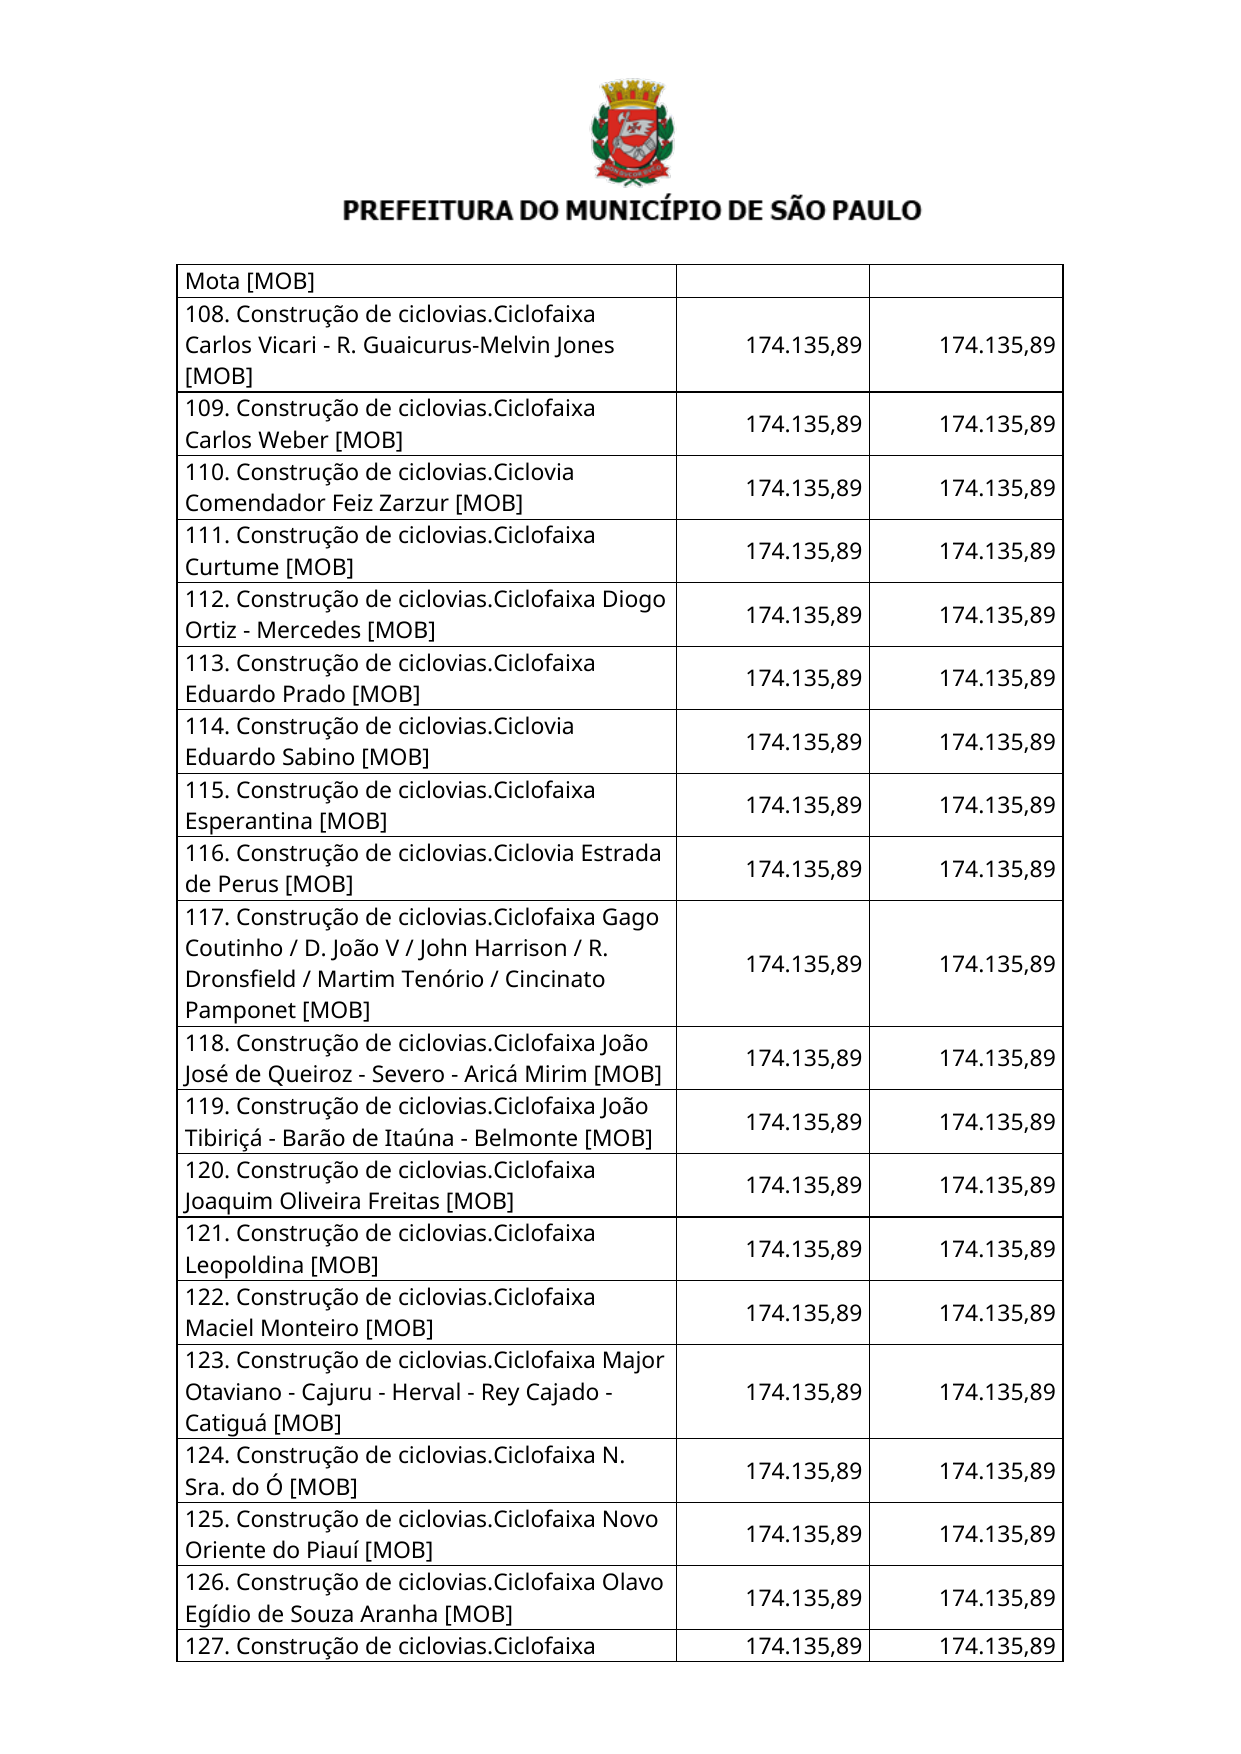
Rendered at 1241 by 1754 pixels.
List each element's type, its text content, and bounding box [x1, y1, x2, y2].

table_cell 174.135,89 [870, 1345, 1062, 1438]
table_cell 174.135,89 [870, 647, 1062, 709]
table_cell 174.135,89 [677, 1439, 869, 1502]
table_cell 114. Construção de ciclovias.Ciclovia Eduardo Sabino [MOB] [178, 710, 676, 773]
table_cell 174.135,89 [870, 1630, 1062, 1661]
table_cell 174.135,89 [677, 1090, 869, 1153]
table_cell 174.135,89 [870, 456, 1062, 518]
table_cell 127. Construção de ciclovias.Ciclofaixa [178, 1630, 676, 1661]
table_cell 174.135,89 [677, 393, 869, 455]
table_cell 174.135,89 [870, 901, 1062, 1026]
table_cell 125. Construção de ciclovias.Ciclofaixa Novo Oriente do Piauí [MOB] [178, 1503, 676, 1565]
table_cell 174.135,89 [870, 1439, 1062, 1502]
table_cell 108. Construção de ciclovias.Ciclofaixa Carlos Vicari - R. Guaicurus-Melvin Jones [MOB] [178, 298, 676, 391]
table_cell 174.135,89 [677, 1154, 869, 1216]
table_cell 174.135,89 [677, 1503, 869, 1565]
table_cell 174.135,89 [870, 520, 1062, 582]
table_cell 117. Construção de ciclovias.Ciclofaixa Gago Coutinho / D. João V / John Harrison / R. Dronsfield / Martim Tenório / Cincinato Pamponet [MOB] [178, 901, 676, 1026]
table_cell [870, 265, 1062, 297]
table_cell 174.135,89 [870, 774, 1062, 836]
table_cell 174.135,89 [677, 520, 869, 582]
table_cell 116. Construção de ciclovias.Ciclovia Estrada de Perus [MOB] [178, 837, 676, 900]
table_cell [677, 265, 869, 297]
table_cell 118. Construção de ciclovias.Ciclofaixa João José de Queiroz - Severo - Aricá Mirim [MOB] [178, 1027, 676, 1089]
table_cell 174.135,89 [870, 583, 1062, 646]
table_cell 174.135,89 [677, 647, 869, 709]
table_cell 174.135,89 [677, 901, 869, 1026]
table_cell 122. Construção de ciclovias.Ciclofaixa Maciel Monteiro [MOB] [178, 1281, 676, 1343]
table_cell 174.135,89 [677, 1218, 869, 1280]
table_cell 174.135,89 [677, 456, 869, 518]
table_cell 126. Construção de ciclovias.Ciclofaixa Olavo Egídio de Souza Aranha [MOB] [178, 1566, 676, 1629]
table_cell 121. Construção de ciclovias.Ciclofaixa Leopoldina [MOB] [178, 1218, 676, 1280]
table_cell 174.135,89 [870, 710, 1062, 773]
table_cell 174.135,89 [677, 1345, 869, 1438]
table_cell 174.135,89 [870, 1090, 1062, 1153]
table_cell 110. Construção de ciclovias.Ciclovia Comendador Feiz Zarzur [MOB] [178, 456, 676, 518]
table_cell 115. Construção de ciclovias.Ciclofaixa Esperantina [MOB] [178, 774, 676, 836]
table_cell 174.135,89 [870, 1281, 1062, 1343]
table_cell 174.135,89 [870, 298, 1062, 391]
table_cell 123. Construção de ciclovias.Ciclofaixa Major Otaviano - Cajuru - Herval - Rey Cajado - Catiguá [MOB] [178, 1345, 676, 1438]
table_cell 174.135,89 [870, 1566, 1062, 1629]
table_cell 174.135,89 [677, 710, 869, 773]
table_cell 112. Construção de ciclovias.Ciclofaixa Diogo Ortiz - Mercedes [MOB] [178, 583, 676, 646]
table_cell 124. Construção de ciclovias.Ciclofaixa N. Sra. do Ó [MOB] [178, 1439, 676, 1502]
table_cell 174.135,89 [677, 298, 869, 391]
table_cell 174.135,89 [870, 1027, 1062, 1089]
table_cell 119. Construção de ciclovias.Ciclofaixa João Tibiriçá - Barão de Itaúna - Belmonte [MOB] [178, 1090, 676, 1153]
table_cell 174.135,89 [677, 583, 869, 646]
table_cell 174.135,89 [677, 1281, 869, 1343]
table_cell 174.135,89 [677, 837, 869, 900]
table_cell 113. Construção de ciclovias.Ciclofaixa Eduardo Prado [MOB] [178, 647, 676, 709]
table_cell 111. Construção de ciclovias.Ciclofaixa Curtume [MOB] [178, 520, 676, 582]
table_cell 174.135,89 [870, 837, 1062, 900]
table_cell 174.135,89 [870, 1503, 1062, 1565]
table_cell Mota [MOB] [178, 265, 676, 297]
table_cell 174.135,89 [677, 774, 869, 836]
table_cell 109. Construção de ciclovias.Ciclofaixa Carlos Weber [MOB] [178, 393, 676, 455]
table_cell 120. Construção de ciclovias.Ciclofaixa Joaquim Oliveira Freitas [MOB] [178, 1154, 676, 1216]
table_cell 174.135,89 [870, 1218, 1062, 1280]
table_cell 174.135,89 [677, 1027, 869, 1089]
table_cell 174.135,89 [870, 393, 1062, 455]
table_cell 174.135,89 [677, 1566, 869, 1629]
table_cell 174.135,89 [870, 1154, 1062, 1216]
table_cell 174.135,89 [677, 1630, 869, 1661]
